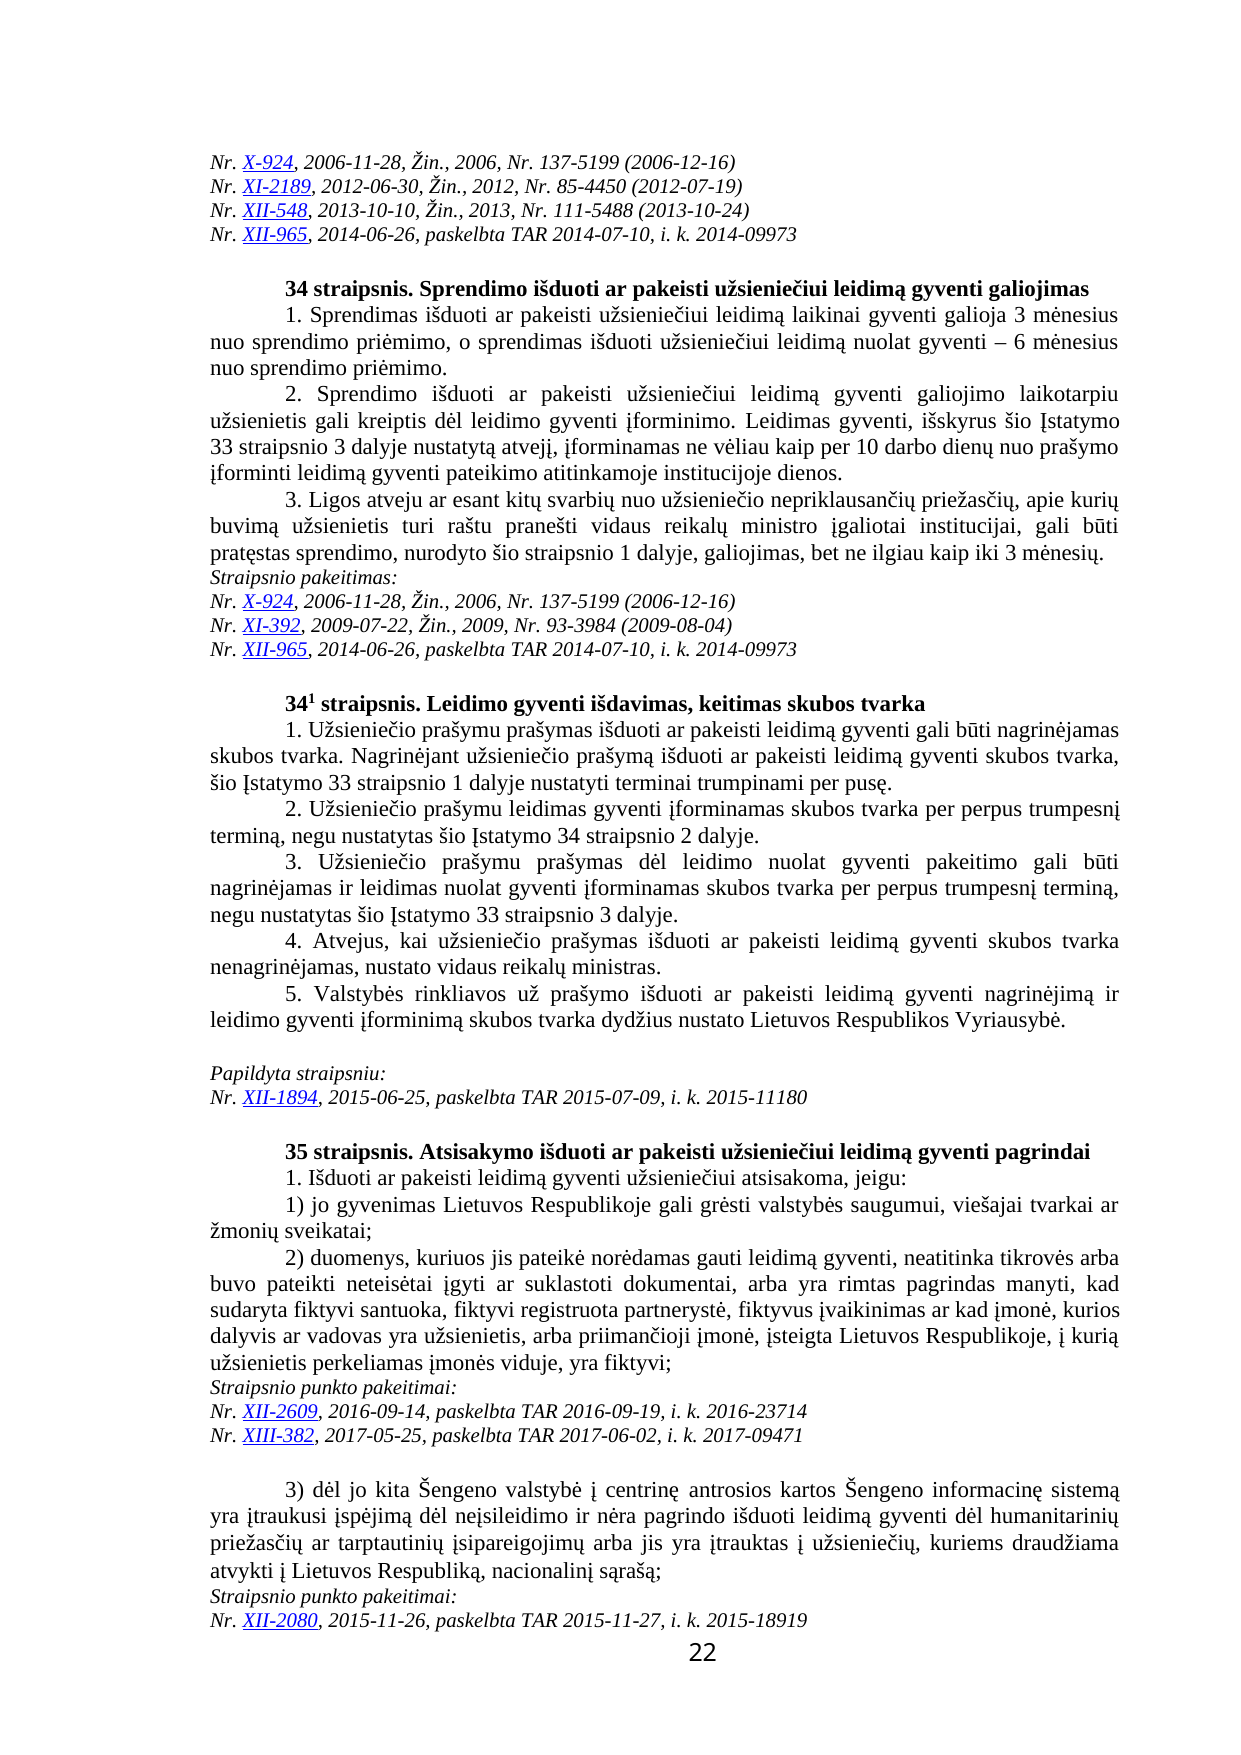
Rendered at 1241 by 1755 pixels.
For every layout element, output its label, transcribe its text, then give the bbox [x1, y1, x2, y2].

text 34 straipsnis. Sprendimo išduoti ar pakeisti užsieniečiui leidimą gyventi galiojimas [285, 275, 1120, 301]
text 3. Užsieniečio prašymu prašymas dėl leidimo nuolat gyventi pakeitimo gali būti nagrinėjamas ir leidimas nuolat gyventi įforminamas skubos tvarka per perpus trumpesnį terminą, negu nustatytas šio Įstatymo 33 straipsnio 3 dalyje. [210, 848, 1120, 927]
text Nr. XI-392, 2009-07-22, Žin., 2009, Nr. 93-3984 (2009-08-04) [210, 613, 1120, 637]
text 1) jo gyvenimas Lietuvos Respublikoje gali grėsti valstybės saugumui, viešajai tvarkai ar žmonių sveikatai; [210, 1191, 1120, 1243]
text Nr. XII-965, 2014-06-26, paskelbta TAR 2014-07-10, i. k. 2014-09973 [210, 222, 1120, 246]
text Nr. XII-548, 2013-10-10, Žin., 2013, Nr. 111-5488 (2013-10-24) [210, 198, 1120, 222]
text 2. Sprendimo išduoti ar pakeisti užsieniečiui leidimą gyventi galiojimo laikotarpiu užsienietis gali kreiptis dėl leidimo gyventi įforminimo. Leidimas gyventi, išskyrus šio Įstatymo 33 straipsnio 3 dalyje nustatytą atvejį, įforminamas ne vėliau kaip per 10 darbo dienų nuo prašymo įforminti leidimą gyventi pateikimo atitinkamoje institucijoje dienos. [210, 380, 1120, 486]
text 341 straipsnis. Leidimo gyventi išdavimas, keitimas skubos tvarka [210, 690, 1120, 716]
text 4. Atvejus, kai užsieniečio prašymas išduoti ar pakeisti leidimą gyventi skubos tvarka nenagrinėjamas, nustato vidaus reikalų ministras. [210, 927, 1120, 980]
text 1. Užsieniečio prašymu prašymas išduoti ar pakeisti leidimą gyventi gali būti nagrinėjamas skubos tvarka. Nagrinėjant užsieniečio prašymą išduoti ar pakeisti leidimą gyventi skubos tvarka, šio Įstatymo 33 straipsnio 1 dalyje nustatyti terminai trumpinami per pusę. [210, 716, 1120, 795]
text Straipsnio pakeitimas: [210, 565, 1120, 589]
text 35 straipsnis. Atsisakymo išduoti ar pakeisti užsieniečiui leidimą gyventi pagrindai [285, 1138, 1120, 1164]
text 2. Užsieniečio prašymu leidimas gyventi įforminamas skubos tvarka per perpus trumpesnį terminą, negu nustatytas šio Įstatymo 34 straipsnio 2 dalyje. [210, 795, 1120, 848]
text 1. Sprendimas išduoti ar pakeisti užsieniečiui leidimą laikinai gyventi galioja 3 mėnesius nuo sprendimo priėmimo, o sprendimas išduoti užsieniečiui leidimą nuolat gyventi – 6 mėnesius nuo sprendimo priėmimo. [210, 301, 1120, 380]
text 2) duomenys, kuriuos jis pateikė norėdamas gauti leidimą gyventi, neatitinka tikrovės arba buvo pateikti neteisėtai įgyti ar suklastoti dokumentai, arba yra rimtas pagrindas manyti, kad sudaryta fiktyvi santuoka, fiktyvi registruota partnerystė, fiktyvus įvaikinimas ar kad įmonė, kurios dalyvis ar vadovas yra užsienietis, arba priimančioji įmonė, įsteigta Lietuvos Respublikoje, į kurią užsienietis perkeliamas įmonės viduje, yra fiktyvi; [210, 1243, 1120, 1375]
text 1. Išduoti ar pakeisti leidimą gyventi užsieniečiui atsisakoma, jeigu: [210, 1164, 1120, 1191]
text Nr. XII-1894, 2015-06-25, paskelbta TAR 2015-07-09, i. k. 2015-11180 [210, 1085, 1120, 1109]
text Nr. X-924, 2006-11-28, Žin., 2006, Nr. 137-5199 (2006-12-16) [210, 150, 1120, 174]
text Nr. XII-2609, 2016-09-14, paskelbta TAR 2016-09-19, i. k. 2016-23714 [210, 1399, 1120, 1423]
text 3) dėl jo kita Šengeno valstybė į centrinę antrosios kartos Šengeno informacinę sistemą yra įtraukusi įspėjimą dėl neįsileidimo ir nėra pagrindo išduoti leidimą gyventi dėl humanitarinių priežasčių ar tarptautinių įsipareigojimų arba jis yra įtrauktas į užsieniečių, kuriems draudžiama atvykti į Lietuvos Respubliką, nacionalinį sąrašą; [210, 1476, 1120, 1584]
text 3. Ligos atveju ar esant kitų svarbių nuo užsieniečio nepriklausančių priežasčių, apie kurių buvimą užsienietis turi raštu pranešti vidaus reikalų ministro įgaliotai institucijai, gali būti pratęstas sprendimo, nurodyto šio straipsnio 1 dalyje, galiojimas, bet ne ilgiau kaip iki 3 mėnesių. [210, 486, 1120, 565]
text 5. Valstybės rinkliavos už prašymo išduoti ar pakeisti leidimą gyventi nagrinėjimą ir leidimo gyventi įforminimą skubos tvarka dydžius nustato Lietuvos Respublikos Vyriausybė. [210, 980, 1120, 1032]
text Nr. XII-965, 2014-06-26, paskelbta TAR 2014-07-10, i. k. 2014-09973 [210, 637, 1120, 661]
text Papildyta straipsniu: [210, 1061, 1120, 1085]
text Nr. XI-2189, 2012-06-30, Žin., 2012, Nr. 85-4450 (2012-07-19) [210, 174, 1120, 198]
text Nr. X-924, 2006-11-28, Žin., 2006, Nr. 137-5199 (2006-12-16) [210, 589, 1120, 613]
text Straipsnio punkto pakeitimai: [210, 1375, 1120, 1399]
text Nr. XII-2080, 2015-11-26, paskelbta TAR 2015-11-27, i. k. 2015-18919 [210, 1608, 1120, 1632]
text Straipsnio punkto pakeitimai: [210, 1584, 1120, 1608]
text Nr. XIII-382, 2017-05-25, paskelbta TAR 2017-06-02, i. k. 2017-09471 [210, 1423, 1120, 1447]
